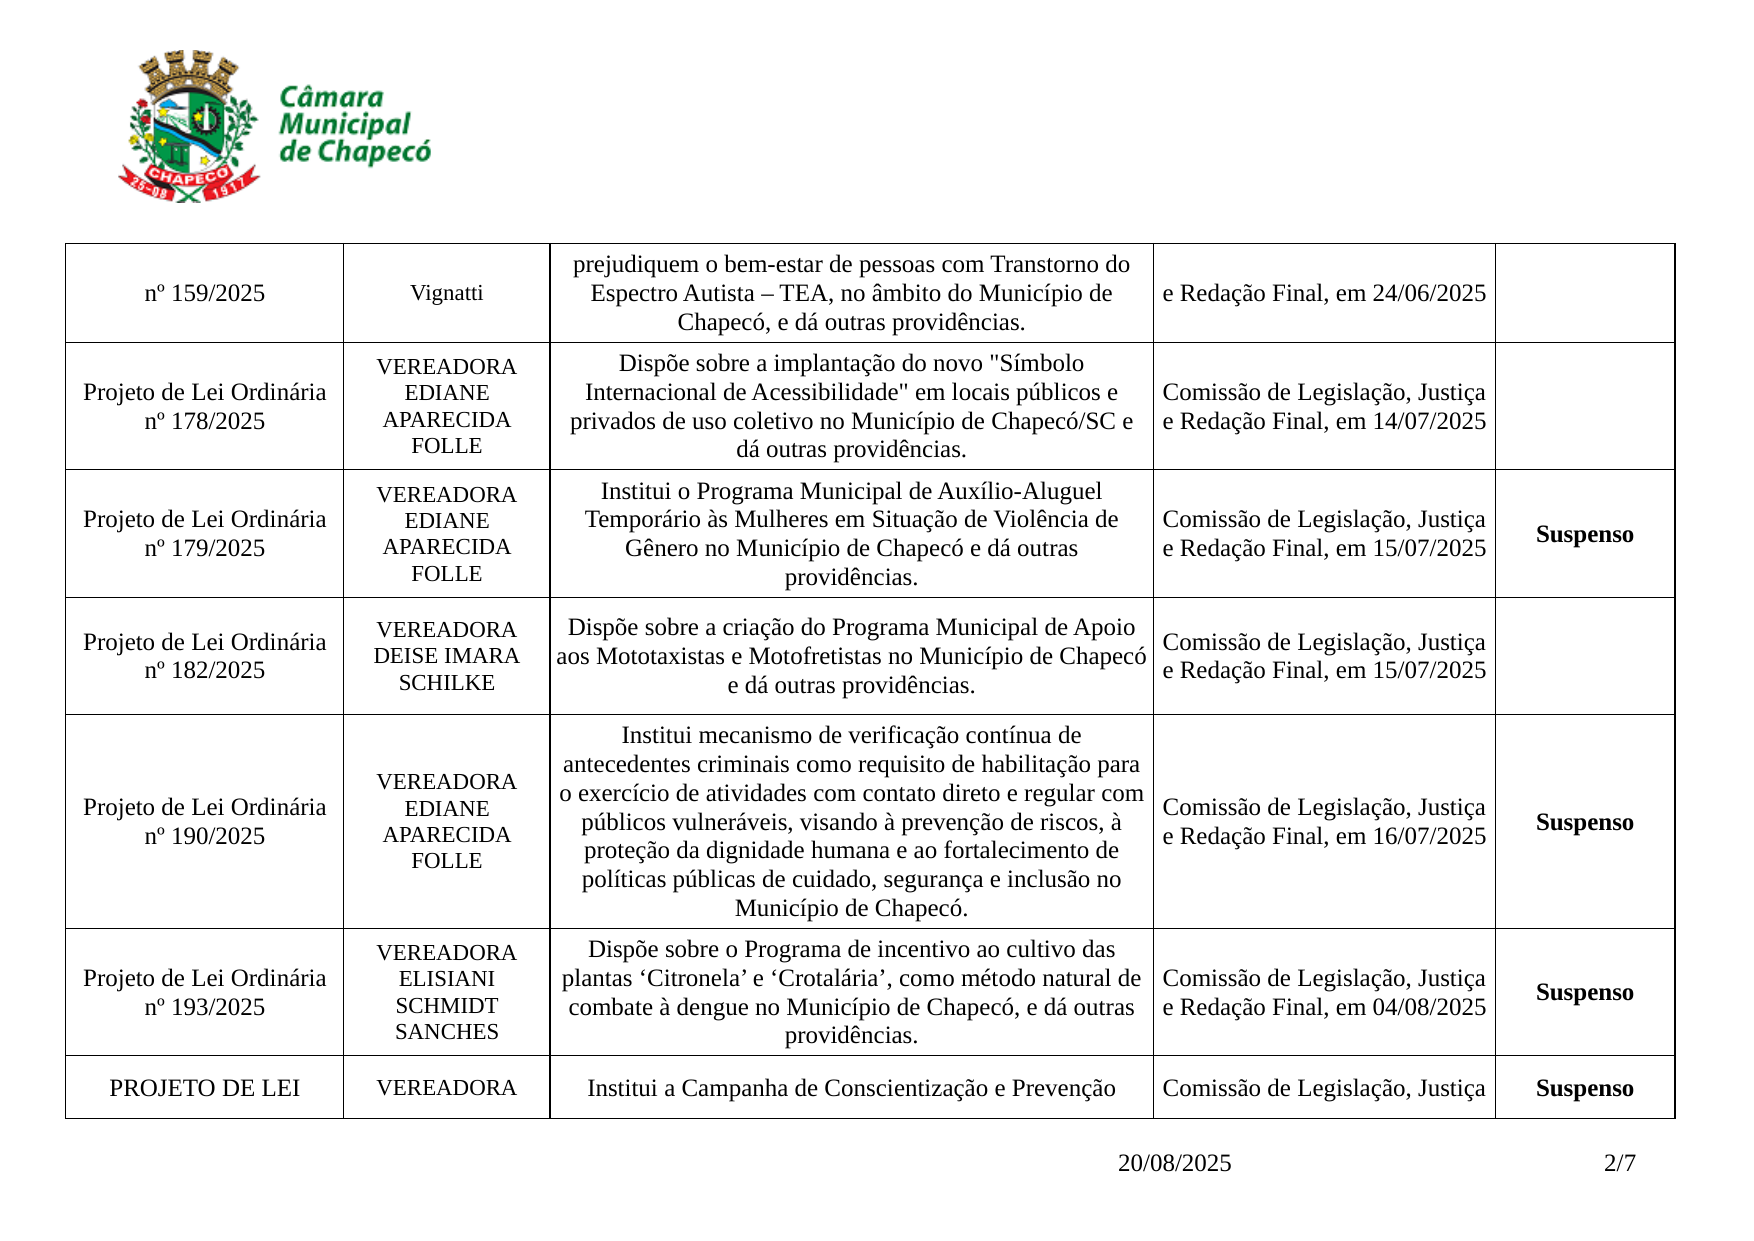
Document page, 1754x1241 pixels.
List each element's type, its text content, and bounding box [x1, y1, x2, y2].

table_cell Vignatti [344, 244, 549, 342]
table_cell [1496, 244, 1674, 342]
table_cell [1496, 598, 1674, 714]
table_cell VEREADORA ELISIANI SCHMIDT SANCHES [344, 929, 549, 1055]
table_cell Suspenso [1496, 715, 1674, 927]
table_cell Dispõe sobre a implantação do novo "Símbolo Internacional de Acessibilidade" em locais públicos e privados de uso coletivo no Município de Chapecó/SC e dá outras providências. [551, 343, 1153, 469]
table_cell Projeto de Lei Ordinária nº 190/2025 [66, 715, 343, 927]
table_cell Institui mecanismo de verificação contínua de antecedentes criminais como requisito de habilitação para o exercício de atividades com contato direto e regular com públicos vulneráveis, visando à prevenção de riscos, à proteção da dignidade humana e ao fortalecimento de políticas públicas de cuidado, segurança e inclusão no Município de Chapecó. [551, 715, 1153, 927]
table_cell VEREADORA EDIANE APARECIDA FOLLE [344, 470, 549, 597]
table_cell Comissão de Legislação, Justiça e Redação Final, em 15/07/2025 [1154, 470, 1495, 597]
table_cell Institui a Campanha de Conscientização e Prevenção [551, 1056, 1153, 1118]
table_cell Institui o Programa Municipal de Auxílio-Aluguel Temporário às Mulheres em Situação de Violência de Gênero no Município de Chapecó e dá outras providências. [551, 470, 1153, 597]
table_cell Projeto de Lei Ordinária nº 193/2025 [66, 929, 343, 1055]
table_cell Projeto de Lei Ordinária nº 179/2025 [66, 470, 343, 597]
table_cell Comissão de Legislação, Justiça e Redação Final, em 15/07/2025 [1154, 598, 1495, 714]
table_cell VEREADORA DEISE IMARA SCHILKE [344, 598, 549, 714]
table_cell Projeto de Lei Ordinária nº 182/2025 [66, 598, 343, 714]
table_cell Suspenso [1496, 929, 1674, 1055]
table_cell [1496, 343, 1674, 469]
table_cell PROJETO DE LEI [66, 1056, 343, 1118]
table_cell VEREADORA EDIANE APARECIDA FOLLE [344, 715, 549, 927]
table_cell e Redação Final, em 24/06/2025 [1154, 244, 1495, 342]
table_cell Dispõe sobre o Programa de incentivo ao cultivo das plantas ‘Citronela’ e ‘Crotalária’, como método natural de combate à dengue no Município de Chapecó, e dá outras providências. [551, 929, 1153, 1055]
table_cell Comissão de Legislação, Justiça e Redação Final, em 04/08/2025 [1154, 929, 1495, 1055]
table_cell Comissão de Legislação, Justiça e Redação Final, em 14/07/2025 [1154, 343, 1495, 469]
table_cell nº 159/2025 [66, 244, 343, 342]
table_cell prejudiquem o bem-estar de pessoas com Transtorno do Espectro Autista – TEA, no âmbito do Município de Chapecó, e dá outras providências. [551, 244, 1153, 342]
table_cell Projeto de Lei Ordinária nº 178/2025 [66, 343, 343, 469]
table_cell VEREADORA EDIANE APARECIDA FOLLE [344, 343, 549, 469]
table_cell Suspenso [1496, 1056, 1674, 1118]
table_cell Dispõe sobre a criação do Programa Municipal de Apoio aos Mototaxistas e Motofretistas no Município de Chapecó e dá outras providências. [551, 598, 1153, 714]
table_cell Comissão de Legislação, Justiça e Redação Final, em 16/07/2025 [1154, 715, 1495, 927]
picture [118, 50, 431, 203]
table_cell Suspenso [1496, 470, 1674, 597]
table_cell VEREADORA [344, 1056, 549, 1118]
table_cell Comissão de Legislação, Justiça [1154, 1056, 1495, 1118]
